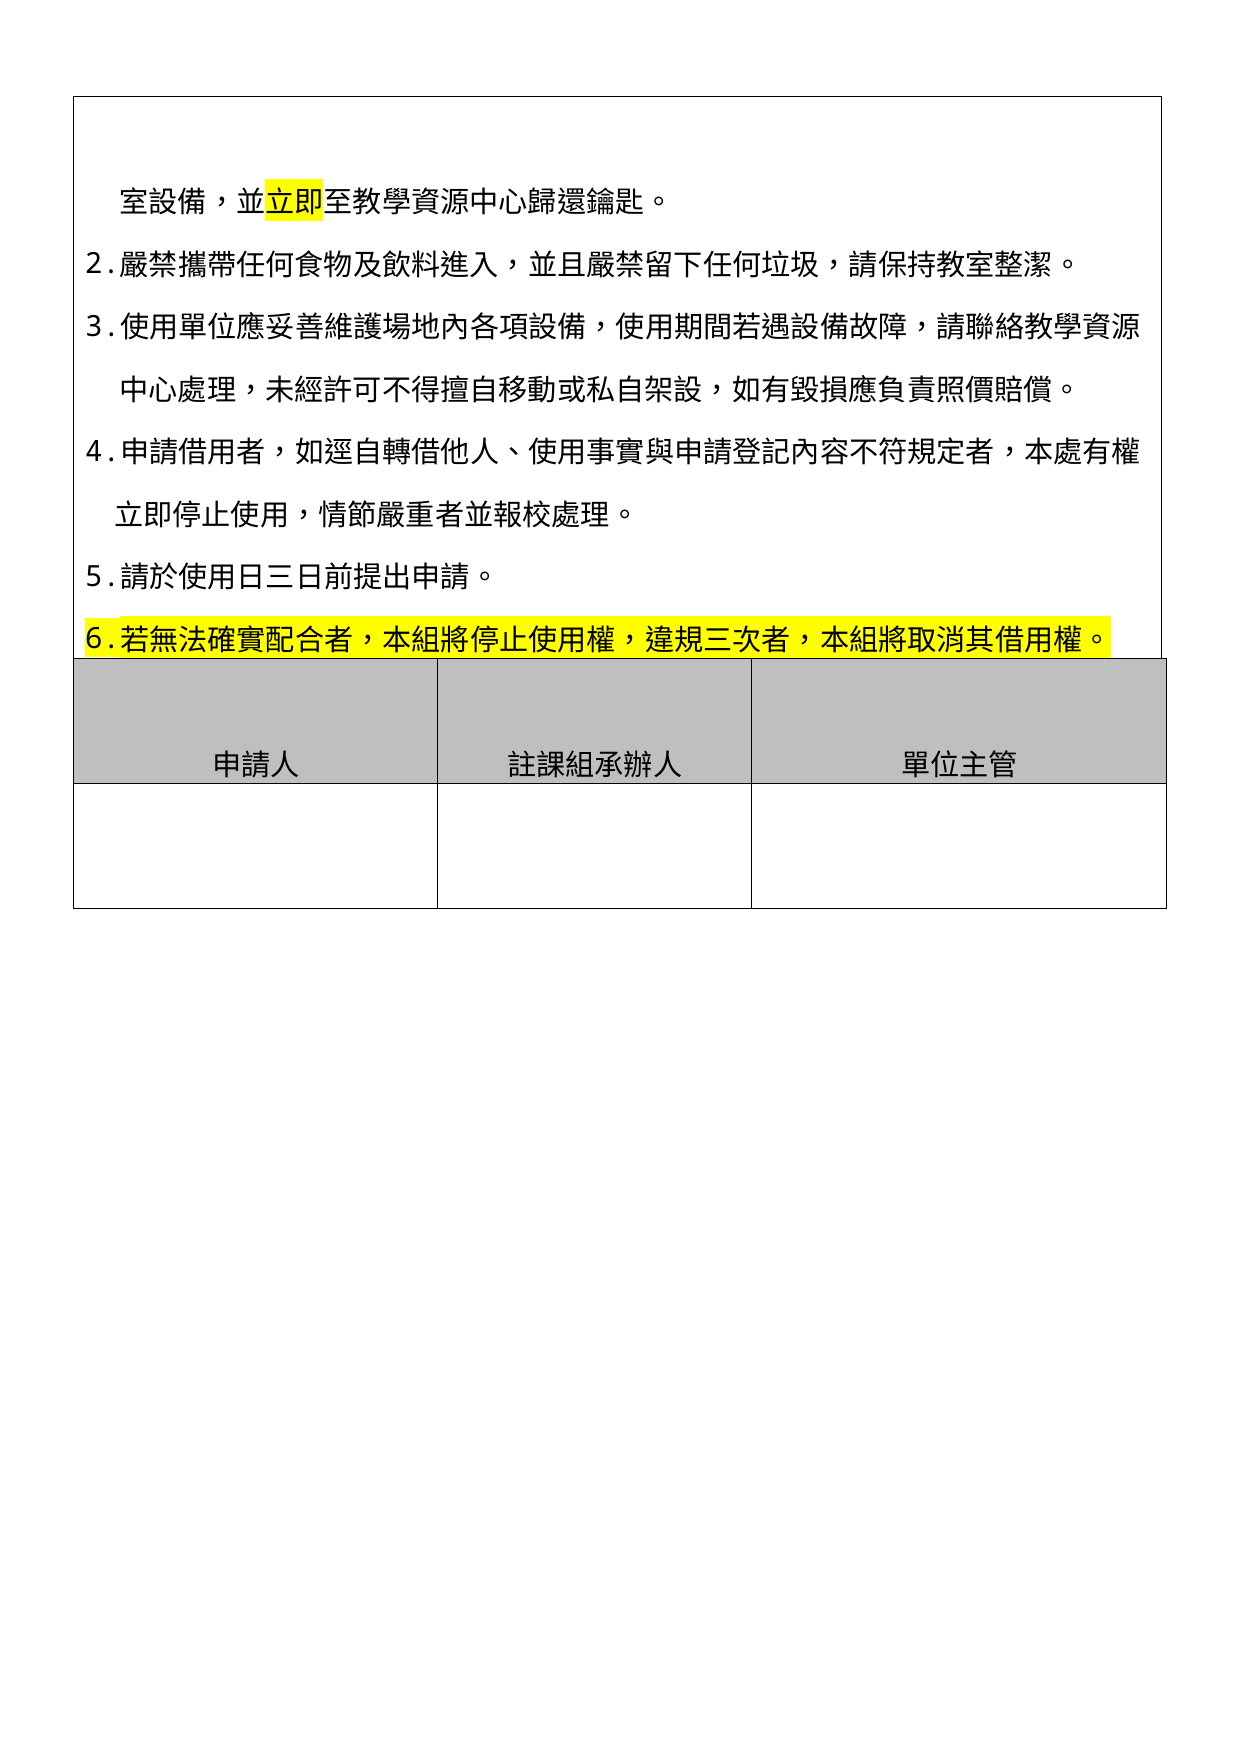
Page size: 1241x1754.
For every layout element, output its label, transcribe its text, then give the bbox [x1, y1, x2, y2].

table_cell 申請人 [74, 659, 437, 783]
table_cell [74, 784, 437, 908]
table_cell [438, 784, 751, 908]
table_cell [752, 784, 1166, 908]
table_cell 註課組承辦人 [438, 659, 751, 783]
table_cell [1162, 96, 1167, 658]
table_cell 單位主管 [752, 659, 1166, 783]
table_cell 室設備，並立即至教學資源中心歸還鑰匙。 2.嚴禁攜帶任何食物及飲料進入，並且嚴禁留下任何垃圾，請保持教室整潔。 3.使用單位應妥善維護場地內各項設備，使用期間若遇設備故障，請聯絡教學資源中心處理，未經許可不得擅自移動或私自架設，如有毀損應負責照價賠償。 4.申請借用者，如逕自轉借他人、使用事實與申請登記內容不符規定者，本處有權立即停止使用，情節嚴重者並報校處理。 5.請於使用日三日前提出申請。 6.若無法確實配合者，本組將停止使用權，違規三次者，本組將取消其借用權。 [74, 97, 1161, 658]
